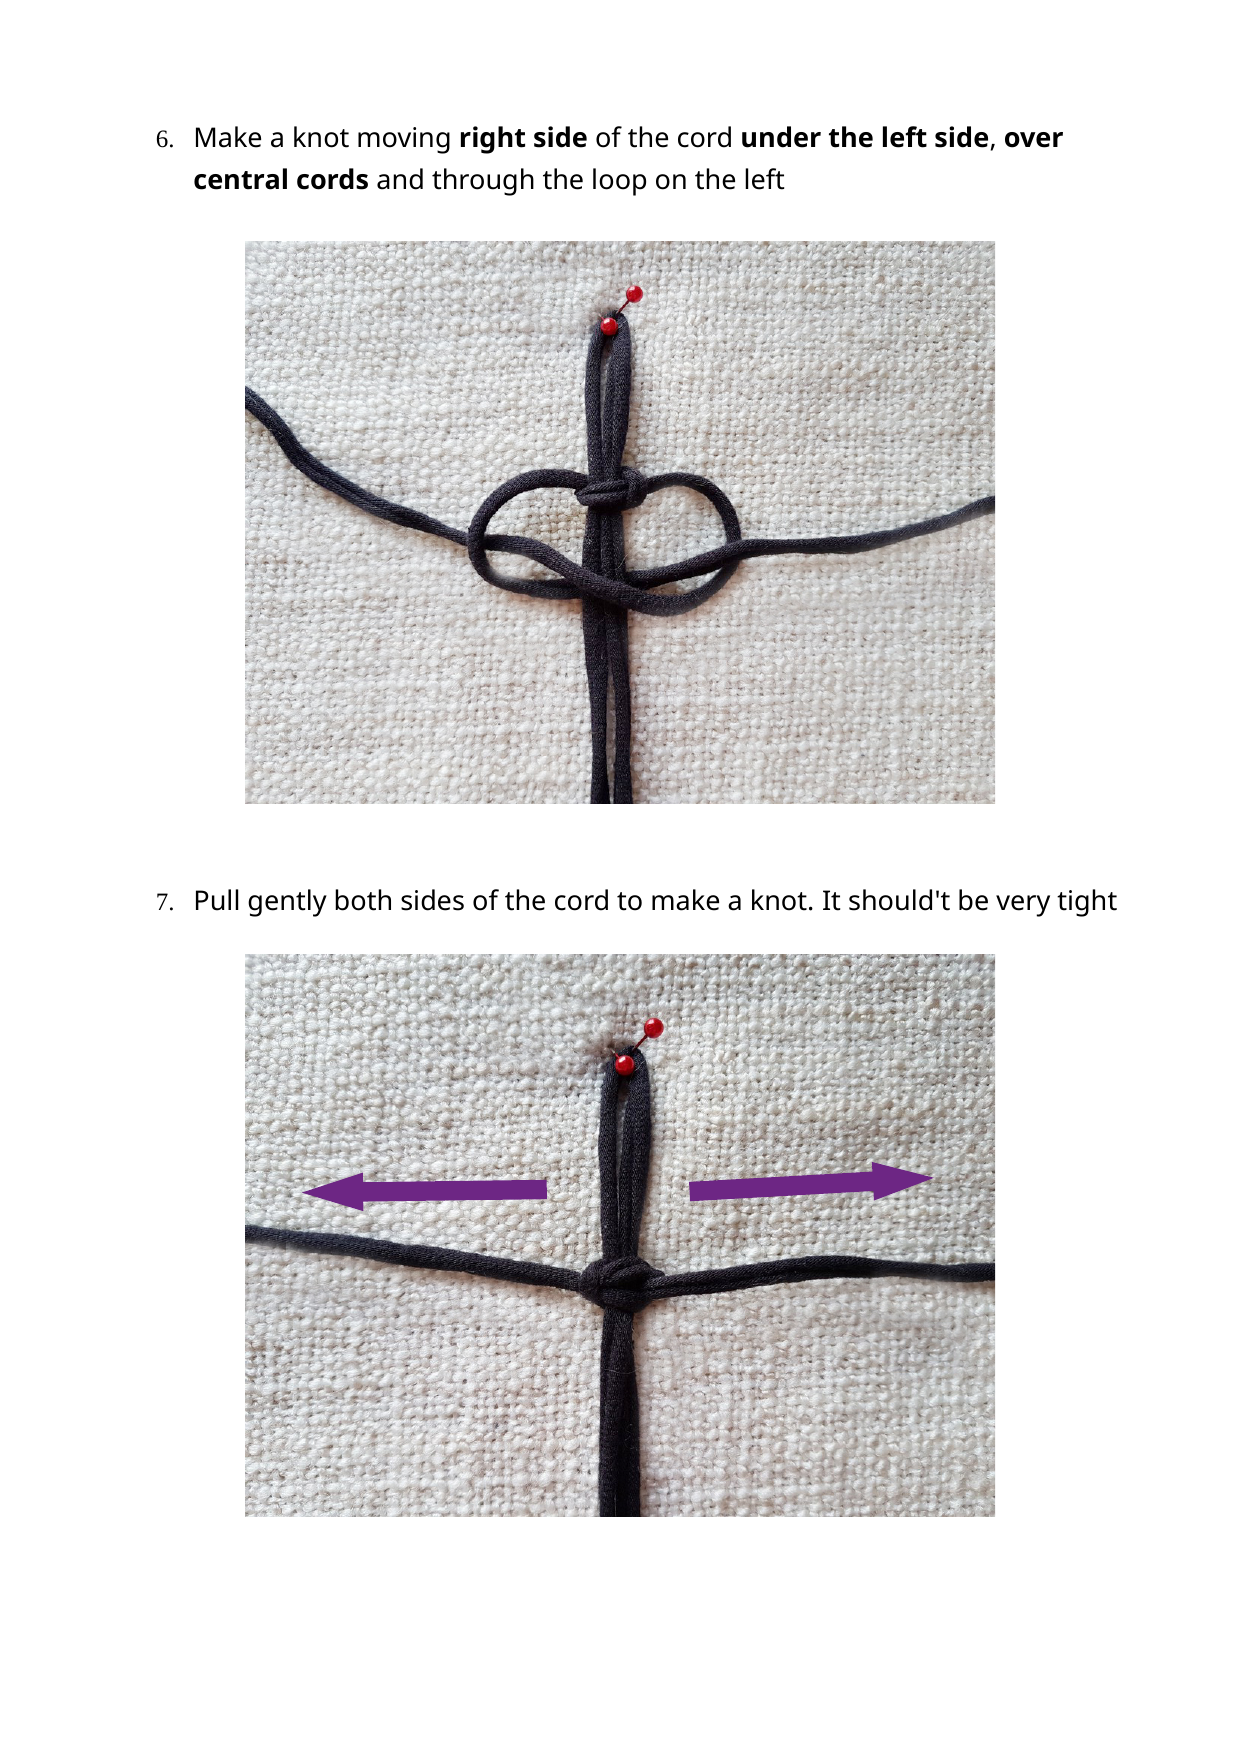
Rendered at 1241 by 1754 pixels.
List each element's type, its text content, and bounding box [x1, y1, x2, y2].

picture [245, 241, 995, 804]
list Make a knot moving right side of the cord under the left side, over central cords and through the loop on the left [156, 118, 1122, 197]
picture [245, 954, 995, 1517]
list Pull gently both sides of the cord to make a knot. It should't be very tight [156, 882, 1122, 919]
